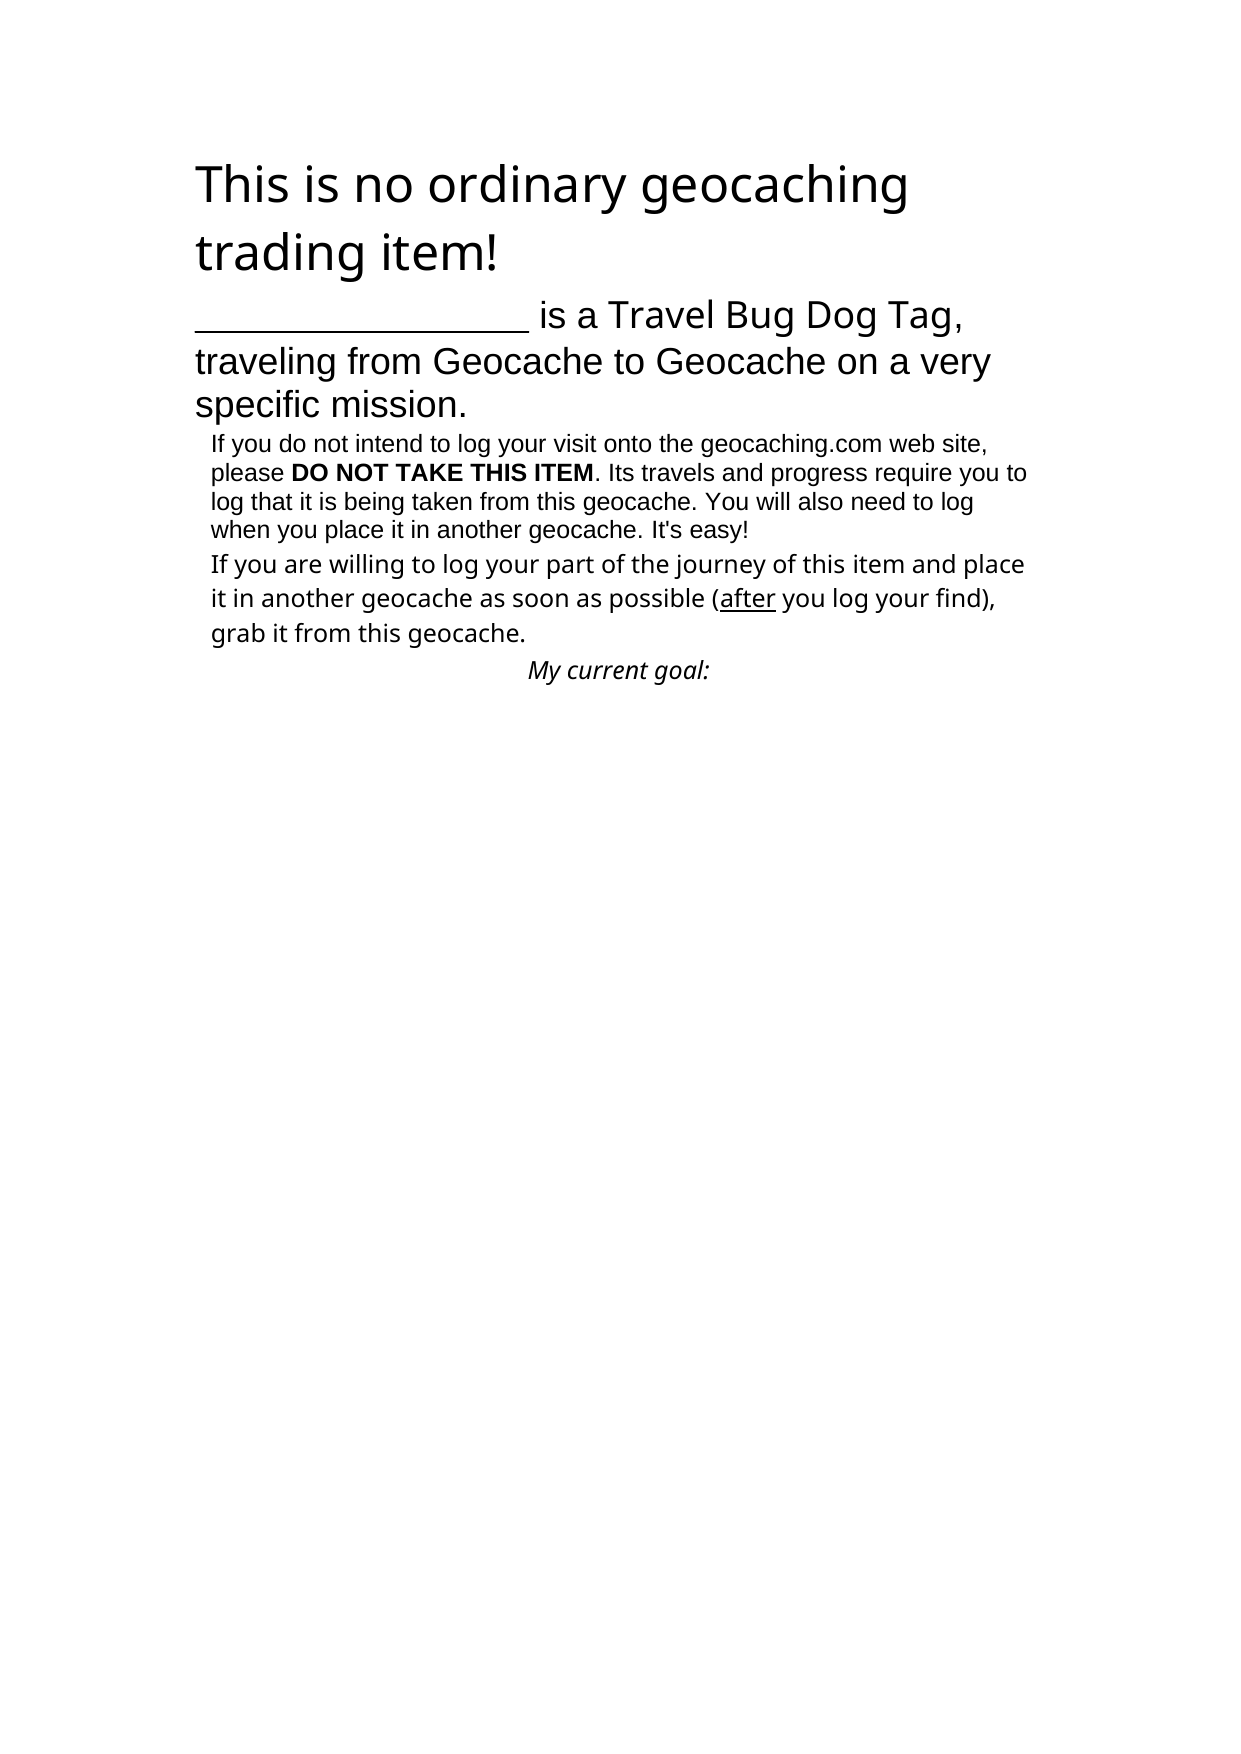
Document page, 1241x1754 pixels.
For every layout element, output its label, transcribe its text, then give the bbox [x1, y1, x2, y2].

table_cell If you are willing to log your part of the journey of this item and place it in another geocache as soon as possible (after you log your find), grab it from this geocache. [209, 546, 1031, 651]
table_cell My current goal: [209, 651, 1031, 774]
table_header If you do not intend to log your visit onto the geocaching.com web site, please DO NOT TAKE THIS ITEM. Its travels and progress require you to log that it is being taken from this geocache. You will also need to log when you place it in another geocache. It's easy! [209, 428, 1031, 546]
table_cell ________________ is a Travel Bug Dog Tag, traveling from Geocache to Geocache on a very specific mission. [194, 287, 1047, 427]
table_header This is no ordinary geocaching trading item! [194, 148, 1047, 287]
